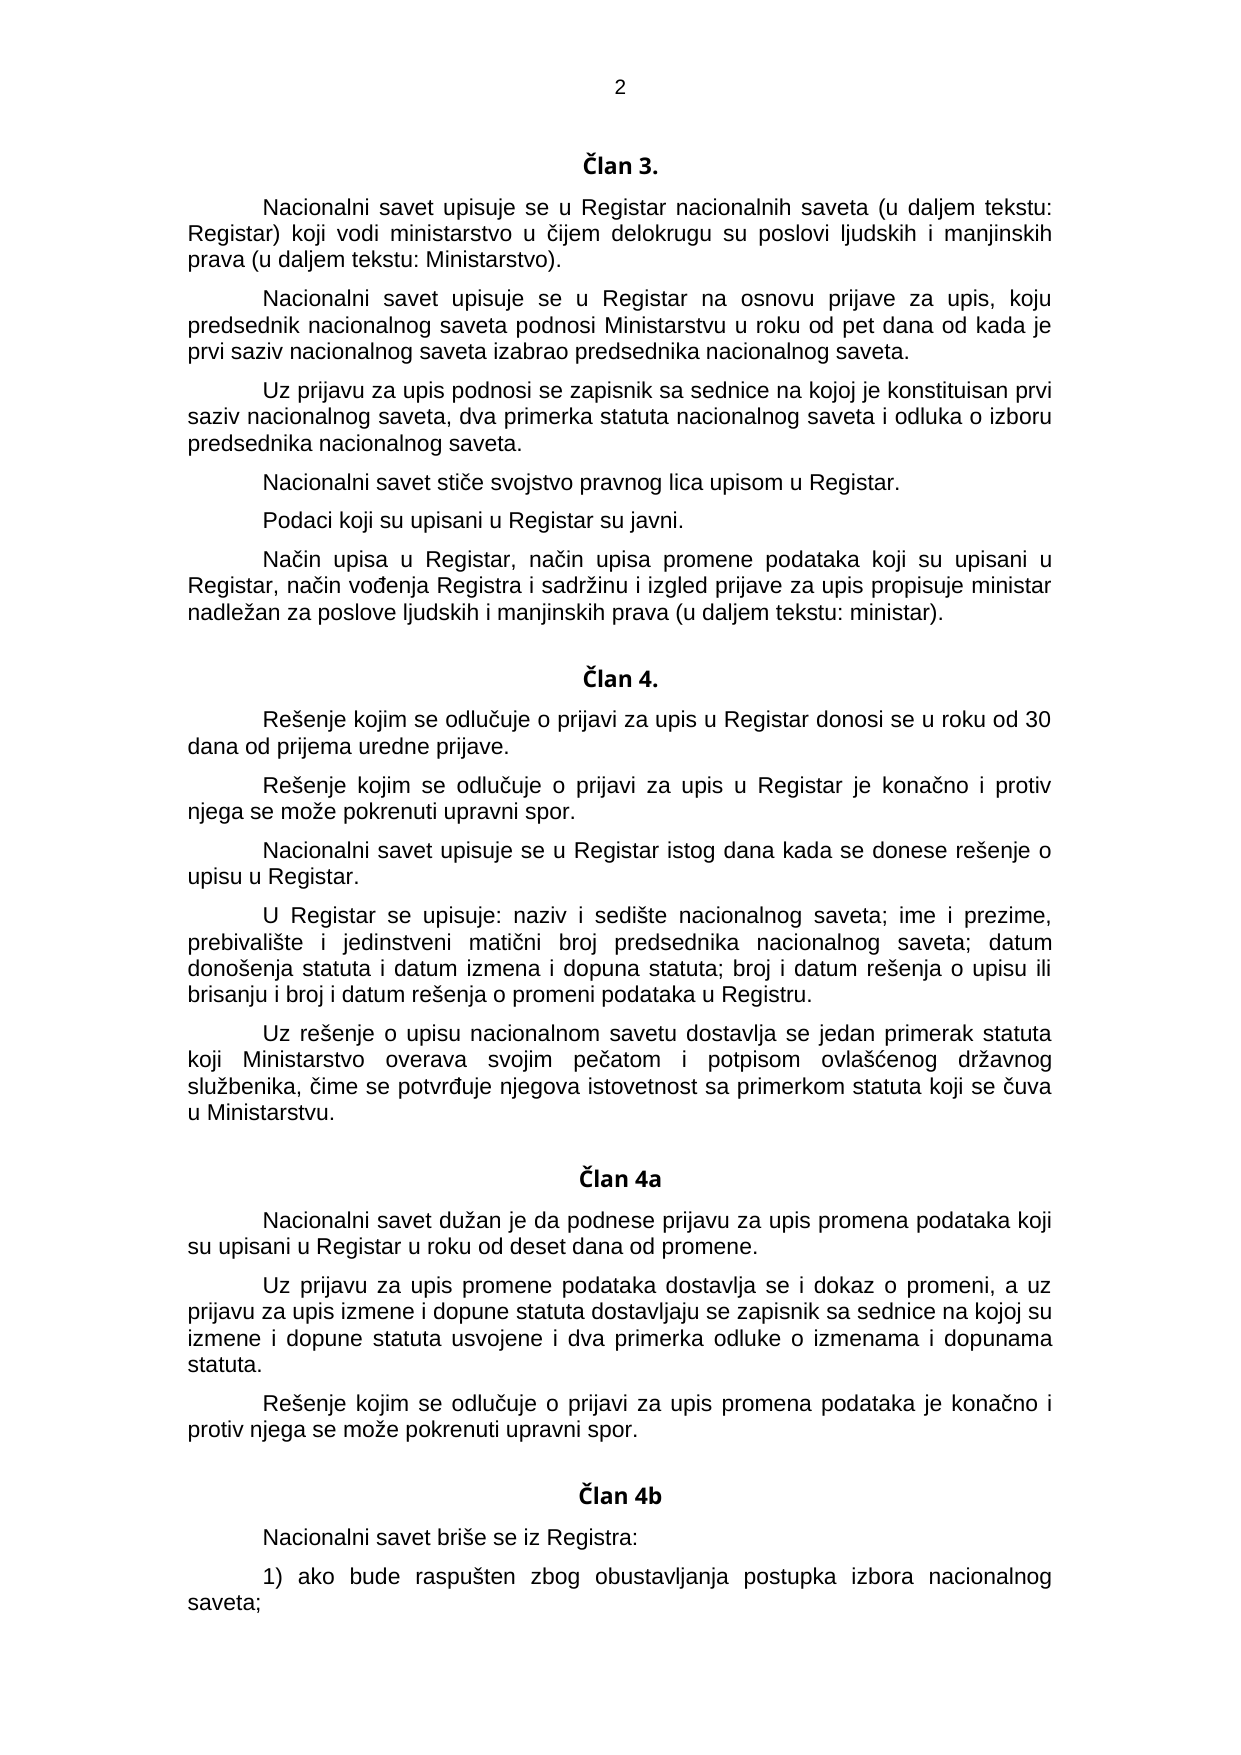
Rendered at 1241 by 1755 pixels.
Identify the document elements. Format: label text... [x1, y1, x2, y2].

text Nacionalni savet dužan je da podnese prijavu za upis promena podataka koji su upisani u Registar u roku od deset dana od promene. [187, 1207, 1053, 1259]
text Član 3. [262, 150, 978, 181]
text Uz prijavu za upis promene podataka dostavlja se i dokaz o promeni, a uz prijavu za upis izmene i dopune statuta dostavljaju se zapisnik sa sednice na kojoj su izmene i dopune statuta usvojene i dva primerka odluke o izmenama i dopunama statuta. [187, 1272, 1053, 1377]
text Nacionalni savet upisuje se u Registar nacionalnih saveta (u daljem tekstu: Registar) koji vodi ministarstvo u čijem delokrugu su poslovi ljudskih i manjinskih prava (u daljem tekstu: Ministarstvo). [187, 194, 1053, 273]
text Rešenje kojim se odlučuje o prijavi za upis u Registar donosi se u roku od 30 dana od prijema uredne prijave. [187, 706, 1053, 759]
text Član 4. [262, 663, 978, 694]
text Uz rešenje o upisu nacionalnom savetu dostavlja se jedan primerak statuta koji Ministarstvo overava svojim pečatom i potpisom ovlašćenog državnog službenika, čime se potvrđuje njegova istovetnost sa primerkom statuta koji se čuva u Ministarstvu. [187, 1020, 1053, 1125]
text Rešenje kojim se odlučuje o prijavi za upis promena podataka je konačno i protiv njega se može pokrenuti upravni spor. [187, 1390, 1053, 1442]
text Uz prijavu za upis podnosi se zapisnik sa sednice na kojoj je konstituisan prvi saziv nacionalnog saveta, dva primerka statuta nacionalnog saveta i odluka o izboru predsednika nacionalnog saveta. [187, 377, 1053, 456]
text Način upisa u Registar, način upisa promene podataka koji su upisani u Registar, način vođenja Registra i sadržinu i izgled prijave za upis propisuje ministar nadležan za poslove ljudskih i manjinskih prava (u daljem tekstu: ministar). [187, 546, 1053, 625]
text Podaci koji su upisani u Registar su javni. [187, 507, 1053, 534]
text 1) ako bude raspušten zbog obustavljanja postupka izbora nacionalnog saveta; [187, 1563, 1053, 1615]
text Nacionalni savet briše se iz Registra: [187, 1524, 1053, 1550]
text Nacionalni savet upisuje se u Registar na osnovu prijave za upis, koju predsednik nacionalnog saveta podnosi Ministarstvu u roku od pet dana od kada je prvi saziv nacionalnog saveta izabrao predsednika nacionalnog saveta. [187, 285, 1053, 364]
text Nacionalni savet upisuje se u Registar istog dana kada se donese rešenje o upisu u Registar. [187, 837, 1053, 889]
text Član 4a [262, 1163, 978, 1194]
text Rešenje kojim se odlučuje o prijavi za upis u Registar je konačno i protiv njega se može pokrenuti upravni spor. [187, 772, 1053, 824]
text Član 4b [262, 1480, 978, 1511]
text Nacionalni savet stiče svojstvo pravnog lica upisom u Registar. [187, 468, 1053, 495]
text U Registar se upisuje: naziv i sedište nacionalnog saveta; ime i prezime, prebivalište i jedinstveni matični broj predsednika nacionalnog saveta; datum donošenja statuta i datum izmena i dopuna statuta; broj i datum rešenja o upisu ili brisanju i broj i datum rešenja o promeni podataka u Registru. [187, 902, 1053, 1007]
